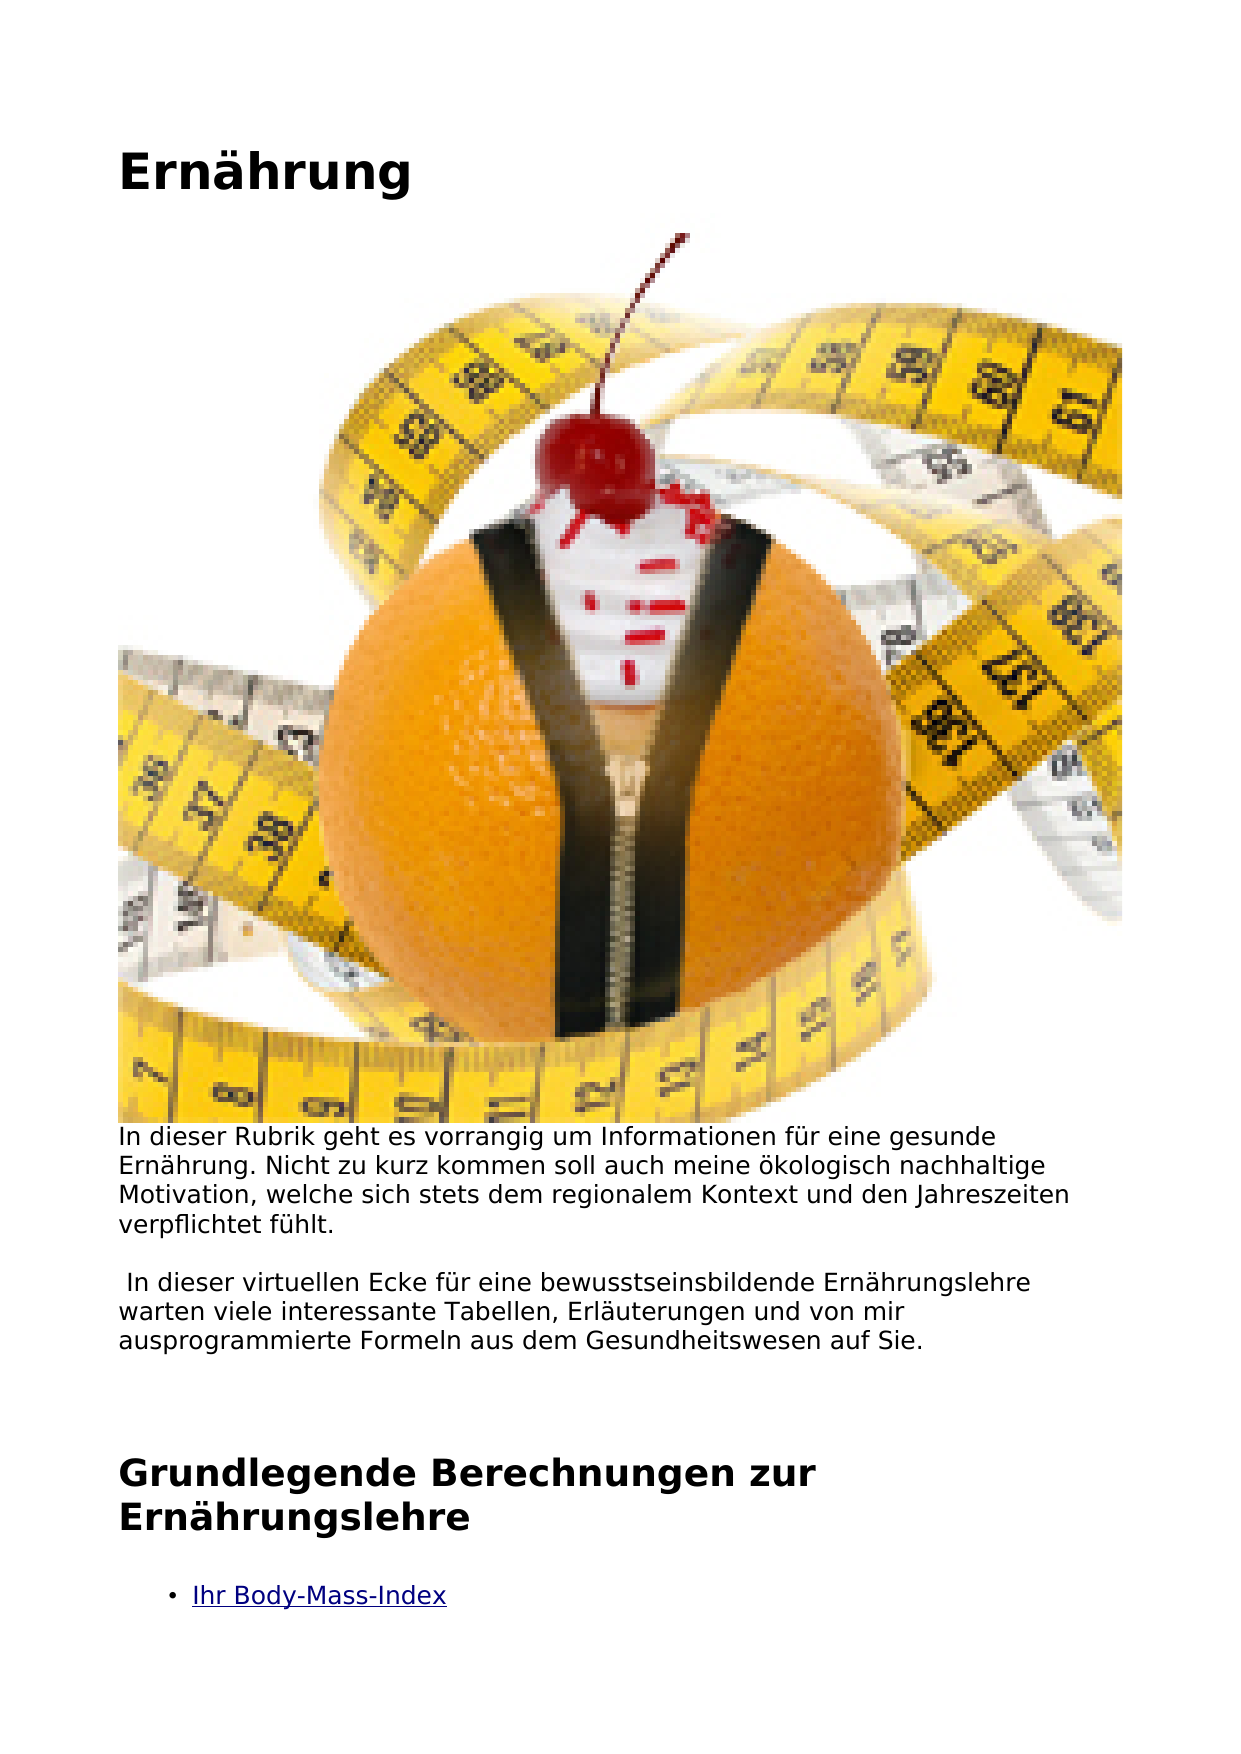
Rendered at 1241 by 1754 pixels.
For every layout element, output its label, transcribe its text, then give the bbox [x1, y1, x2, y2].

text In dieser Rubrik geht es vorrangig um Informationen für eine gesunde Ernährung. Nicht zu kurz kommen soll auch meine ökologisch nachhaltige Motivation, welche sich stets dem regionalem Kontext und den Jahreszeiten verpflichtet fühlt. In dieser virtuellen Ecke für eine bewusstseinsbildende Ernährungslehre warten viele interessante Tabellen, Erläuterungen und von mir ausprogrammierte Formeln aus dem Gesundheitswesen auf Sie. [118, 1123, 1122, 1414]
subtitle Ernährung [118, 143, 1122, 201]
subtitle Grundlegende Berechnungen zur Ernährungslehre [118, 1452, 1122, 1539]
list Ihr Body-Mass-Index [177, 1581, 1122, 1610]
picture [118, 213, 1123, 1123]
